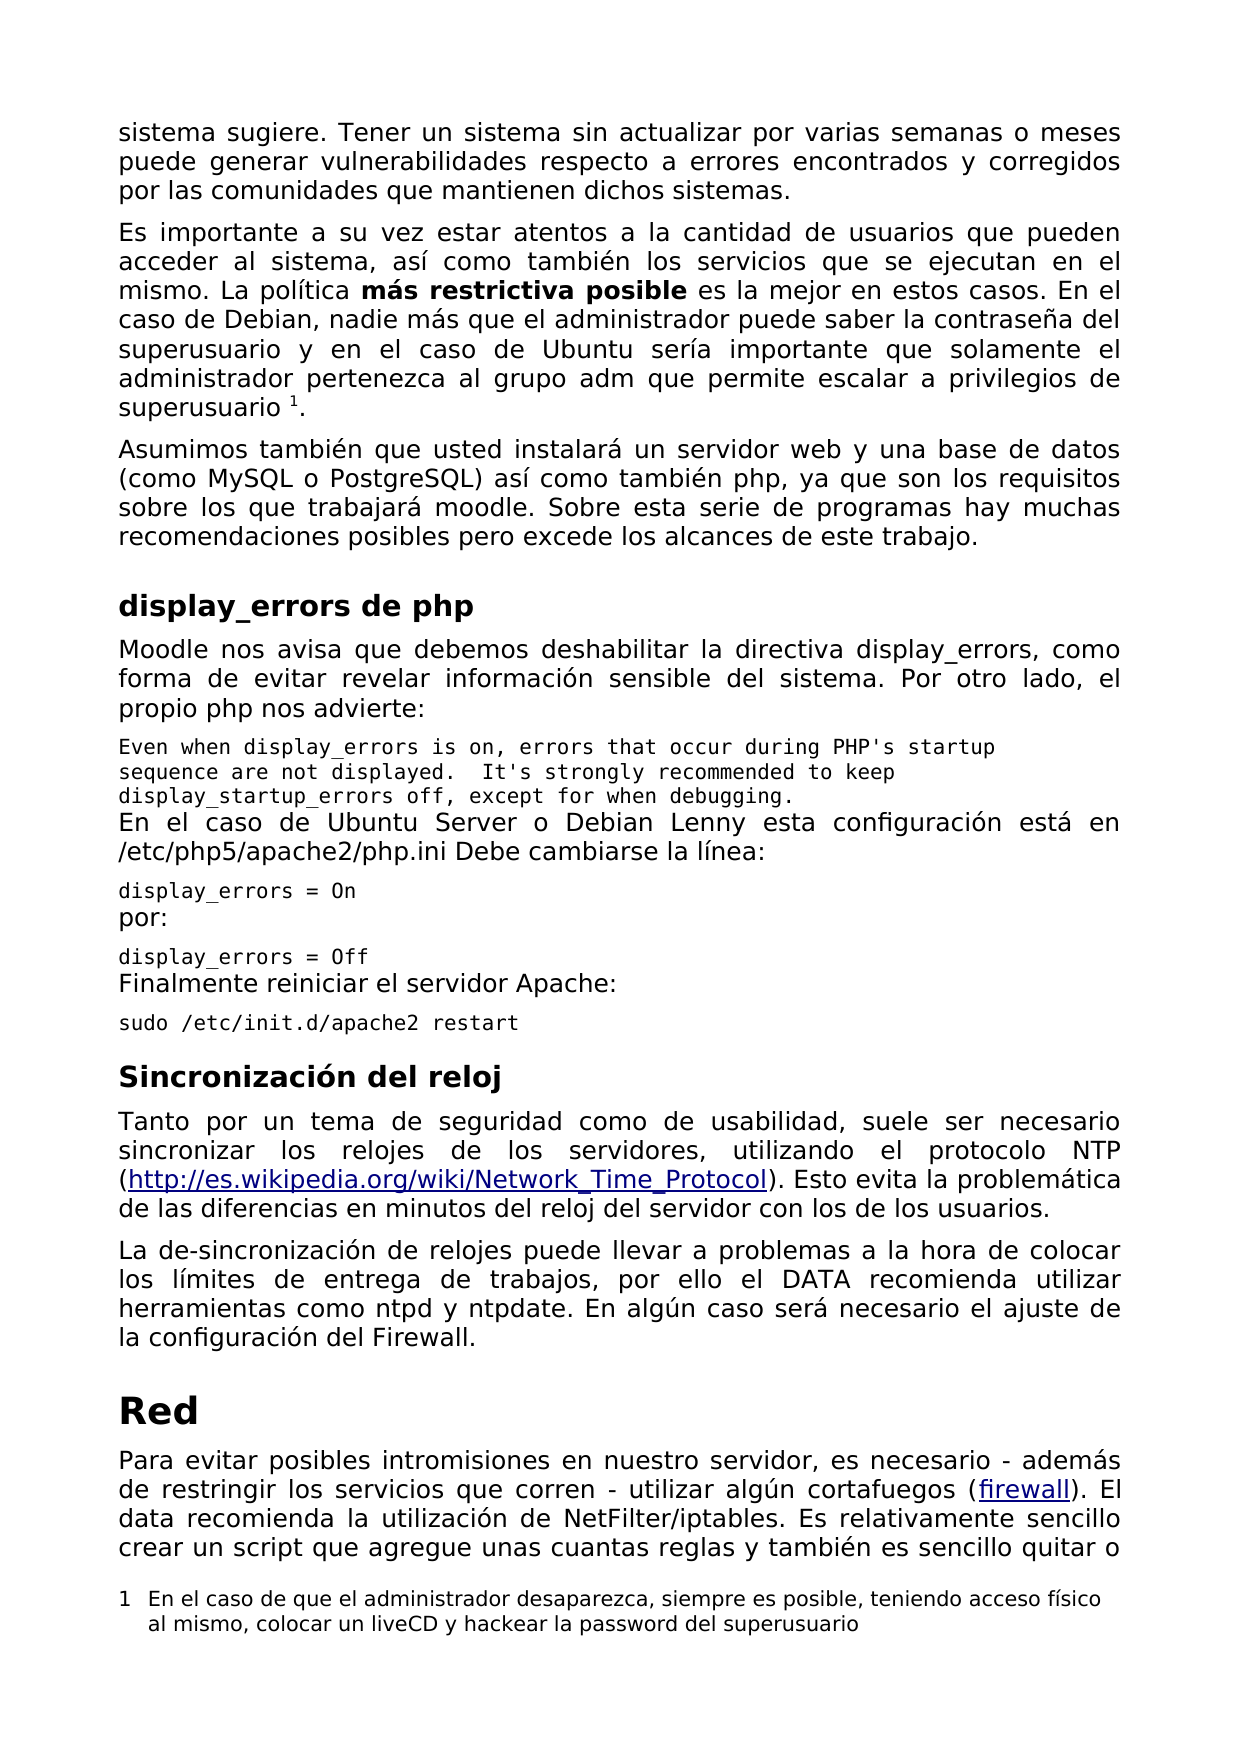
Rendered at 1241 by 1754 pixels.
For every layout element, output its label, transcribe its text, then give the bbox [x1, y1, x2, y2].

text display_errors = On [118, 879, 1122, 903]
text Para evitar posibles intromisiones en nuestro servidor, es necesario - además de restringir los servicios que corren - utilizar algún cortafuegos (firewall). El data recomienda la utilización de NetFilter/iptables. Es relativamente sencillo crear un script que agregue unas cuantas reglas y también es sencillo quitar o [118, 1446, 1122, 1563]
text Tanto por un tema de seguridad como de usabilidad, suele ser necesario sincronizar los relojes de los servidores, utilizando el protocolo NTP (http://es.wikipedia.org/wiki/Network_Time_Protocol). Esto evita la problemática de las diferencias en minutos del reloj del servidor con los de los usuarios. [118, 1107, 1122, 1223]
text En el caso de que el administrador desaparezca, siempre es posible, teniendo acceso físico al mismo, colocar un liveCD y hackear la password del superusuario [118, 1587, 1122, 1636]
subtitle Sincronización del reloj [118, 1060, 1122, 1094]
text La de-sincronización de relojes puede llevar a problemas a la hora de colocar los límites de entrega de trabajos, por ello el DATA recomienda utilizar herramientas como ntpd y ntpdate. En algún caso será necesario el ajuste de la configuración del Firewall. [118, 1236, 1122, 1352]
text por: [118, 903, 1122, 932]
text En el caso de Ubuntu Server o Debian Lenny esta configuración está en /etc/php5/apache2/php.ini Debe cambiarse la línea: [118, 808, 1122, 867]
text display_errors = Off [118, 945, 1122, 969]
text Es importante a su vez estar atentos a la cantidad de usuarios que pueden acceder al sistema, así como también los servicios que se ejecutan en el mismo. La política más restrictiva posible es la mejor en estos casos. En el caso de Debian, nadie más que el administrador puede saber la contraseña del superusuario y en el caso de Ubuntu sería importante que solamente el administrador pertenezca al grupo adm que permite escalar a privilegios de superusuario . [118, 218, 1122, 422]
text Finalmente reiniciar el servidor Apache: [118, 969, 1122, 998]
text Even when display_errors is on, errors that occur during PHP's startup sequence are not displayed. It's strongly recommended to keep display_startup_errors off, except for when debugging. [118, 735, 1122, 808]
text sistema sugiere. Tener un sistema sin actualizar por varias semanas o meses puede generar vulnerabilidades respecto a errores encontrados y corregidos por las comunidades que mantienen dichos sistemas. [118, 118, 1122, 206]
text sudo /etc/init.d/apache2 restart [118, 1011, 1122, 1035]
text Asumimos también que usted instalará un servidor web y una base de datos (como MySQL o PostgreSQL) así como también php, ya que son los requisitos sobre los que trabajará moodle. Sobre esta serie de programas hay muchas recomendaciones posibles pero excede los alcances de este trabajo. [118, 435, 1122, 551]
subtitle display_errors de php [118, 589, 1122, 623]
text Moodle nos avisa que debemos deshabilitar la directiva display_errors, como forma de evitar revelar información sensible del sistema. Por otro lado, el propio php nos advierte: [118, 635, 1122, 723]
subtitle Red [118, 1390, 1122, 1434]
